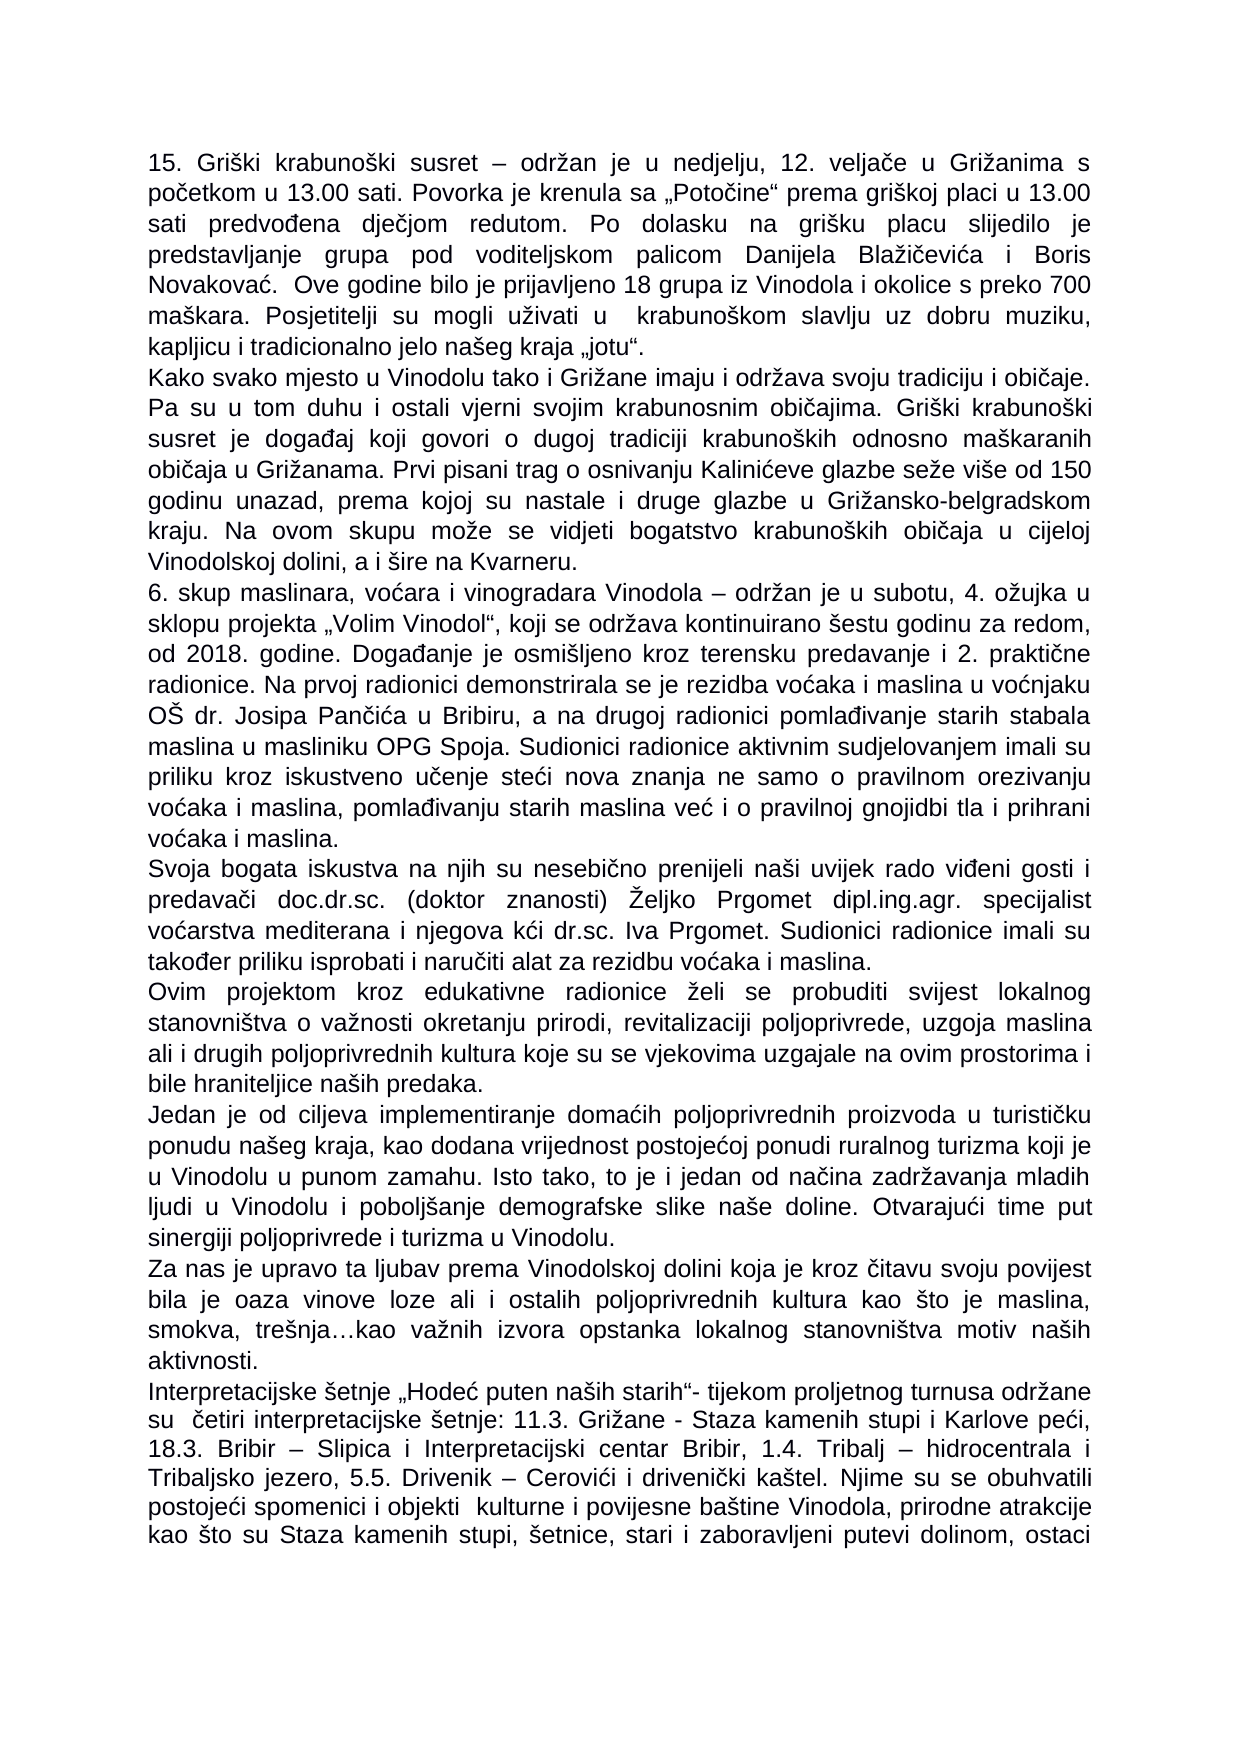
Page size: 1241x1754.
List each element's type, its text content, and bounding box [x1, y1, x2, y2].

text Za nas je upravo ta ljubav prema Vinodolskoj dolini koja je kroz čitavu svoju povijest bila je oaza vinove loze ali i ostalih poljoprivrednih kultura kao što je maslina, smokva, trešnja…kao važnih izvora opstanka lokalnog stanovništva motiv naših aktivnosti. [148, 1254, 1093, 1375]
text Interpretacijske šetnje „Hodeć puten naših starih“- tijekom proljetnog turnusa održane su četiri interpretacijske šetnje: 11.3. Grižane - Staza kamenih stupi i Karlove peći, 18.3. Bribir – Slipica i Interpretacijski centar Bribir, 1.4. Tribalj – hidrocentrala i Tribaljsko jezero, 5.5. Drivenik – Cerovići i drivenički kaštel. Njime su se obuhvatili postojeći spomenici i objekti kulturne i povijesne baštine Vinodola, prirodne atrakcije kao što su Staza kamenih stupi, šetnice, stari i zaboravljeni putevi dolinom, ostaci [148, 1377, 1093, 1549]
text Ovim projektom kroz edukativne radionice želi se probuditi svijest lokalnog stanovništva o važnosti okretanju prirodi, revitalizaciji poljoprivrede, uzgoja maslina ali i drugih poljoprivrednih kultura koje su se vjekovima uzgajale na ovim prostorima i bile hraniteljice naših predaka. [148, 977, 1093, 1098]
text Kako svako mjesto u Vinodolu tako i Grižane imaju i održava svoju tradiciju i običaje. Pa su u tom duhu i ostali vjerni svojim krabunosnim običajima. Griški krabunoški susret je događaj koji govori o dugoj tradiciji krabunoških odnosno maškaranih običaja u Grižanama. Prvi pisani trag o osnivanju Kalinićeve glazbe seže više od 150 godinu unazad, prema kojoj su nastale i druge glazbe u Grižansko-belgradskom kraju. Na ovom skupu može se vidjeti bogatstvo krabunoških običaja u cijeloj Vinodolskoj dolini, a i šire na Kvarneru. [148, 363, 1093, 576]
text Jedan je od ciljeva implementiranje domaćih poljoprivrednih proizvoda u turističku ponudu našeg kraja, kao dodana vrijednost postojećoj ponudi ruralnog turizma koji je u Vinodolu u punom zamahu. Isto tako, to je i jedan od načina zadržavanja mladih ljudi u Vinodolu i poboljšanje demografske slike naše doline. Otvarajući time put sinergiji poljoprivrede i turizma u Vinodolu. [148, 1100, 1093, 1252]
text Svoja bogata iskustva na njih su nesebično prenijeli naši uvijek rado viđeni gosti i predavači doc.dr.sc. (doktor znanosti) Željko Prgomet dipl.ing.agr. specijalist voćarstva mediterana i njegova kći dr.sc. Iva Prgomet. Sudionici radionice imali su također priliku isprobati i naručiti alat za rezidbu voćaka i maslina. [148, 854, 1093, 975]
text 15. Griški krabunoški susret – održan je u nedjelju, 12. veljače u Grižanima s početkom u 13.00 sati. Povorka je krenula sa „Potočine“ prema griškoj placi u 13.00 sati predvođena dječjom redutom. Po dolasku na grišku placu slijedilo je predstavljanje grupa pod voditeljskom palicom Danijela Blažičevića i Boris Novakovać. Ove godine bilo je prijavljeno 18 grupa iz Vinodola i okolice s preko 700 maškara. Posjetitelji su mogli uživati u krabunoškom slavlju uz dobru muziku, kapljicu i tradicionalno jelo našeg kraja „jotu“. [148, 148, 1093, 361]
text 6. skup maslinara, voćara i vinogradara Vinodola – održan je u subotu, 4. ožujka u sklopu projekta „Volim Vinodol“, koji se održava kontinuirano šestu godinu za redom, od 2018. godine. Događanje je osmišljeno kroz terensku predavanje i 2. praktične radionice. Na prvoj radionici demonstrirala se je rezidba voćaka i maslina u voćnjaku OŠ dr. Josipa Pančića u Bribiru, a na drugoj radionici pomlađivanje starih stabala maslina u masliniku OPG Spoja. Sudionici radionice aktivnim sudjelovanjem imali su priliku kroz iskustveno učenje steći nova znanja ne samo o pravilnom orezivanju voćaka i maslina, pomlađivanju starih maslina već i o pravilnoj gnojidbi tla i prihrani voćaka i maslina. [148, 578, 1093, 852]
